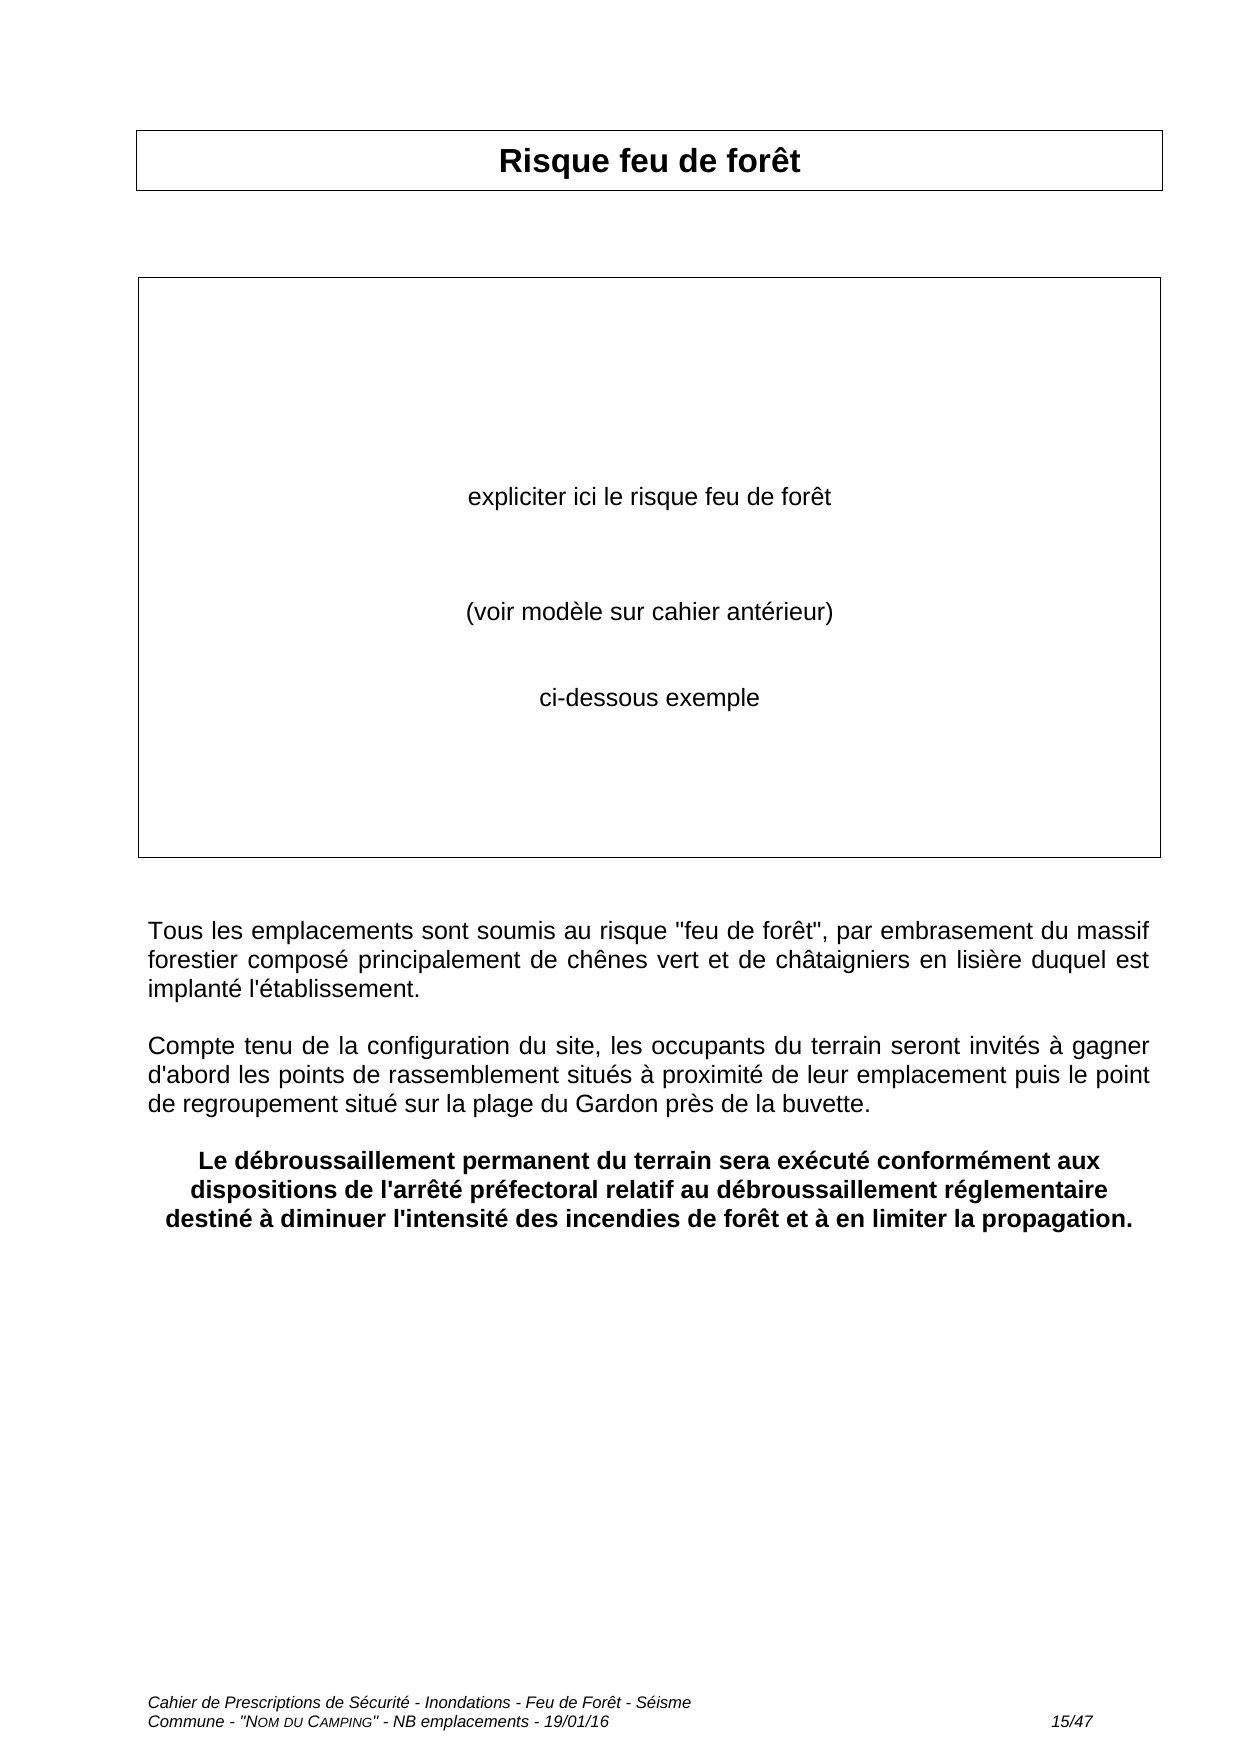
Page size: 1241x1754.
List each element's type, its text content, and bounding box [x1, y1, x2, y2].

text ci-dessous exemple [148, 683, 1152, 712]
text Risque feu de forêt [137, 131, 1162, 190]
text expliciter ici le risque feu de forêt [148, 482, 1152, 510]
text (voir modèle sur cahier antérieur) [148, 597, 1152, 625]
text Compte tenu de la configuration du site, les occupants du terrain seront invités à gagner d'abord les points de rassemblement situés à proximité de leur emplacement puis le point de regroupement situé sur la plage du Gardon près de la buvette. [148, 1031, 1152, 1117]
text Le débroussaillement permanent du terrain sera exécuté conformément aux dispositions de l'arrêté préfectoral relatif au débroussaillement réglementaire destiné à diminuer l'intensité des incendies de forêt et à en limiter la propagation. [148, 1146, 1152, 1232]
text Tous les emplacements sont soumis au risque "feu de forêt", par embrasement du massif forestier composé principalement de chênes vert et de châtaigniers en lisière duquel est implanté l'établissement. [148, 916, 1152, 1002]
